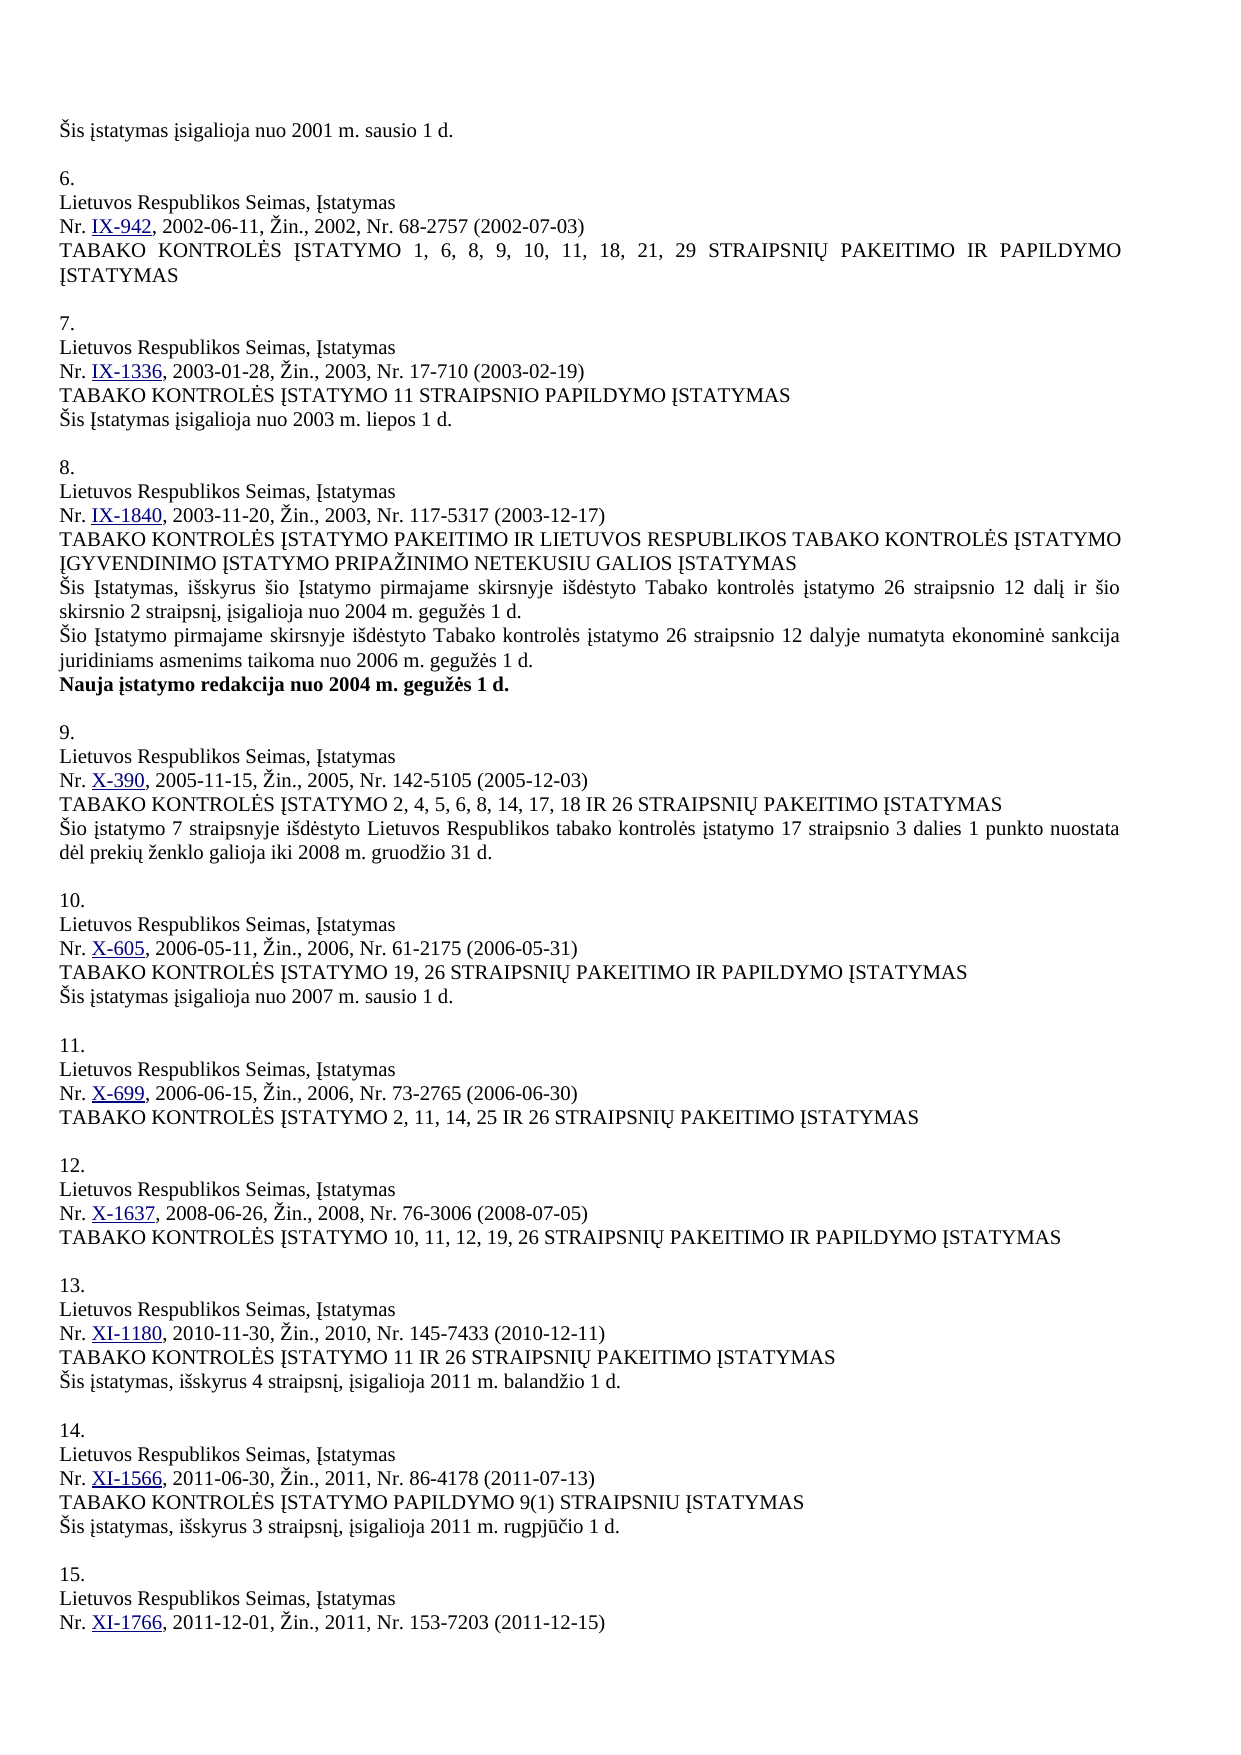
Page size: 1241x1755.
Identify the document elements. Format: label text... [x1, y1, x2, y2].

text TABAKO KONTROLĖS ĮSTATYMO 19, 26 STRAIPSNIŲ PAKEITIMO IR PAPILDYMO ĮSTATYMAS [59, 960, 1122, 984]
text Šis įstatymas, išskyrus 3 straipsnį, įsigalioja 2011 m. rugpjūčio 1 d. [59, 1514, 1122, 1538]
text TABAKO KONTROLĖS ĮSTATYMO PAPILDYMO 9(1) STRAIPSNIU ĮSTATYMAS [59, 1490, 1122, 1514]
text TABAKO KONTROLĖS ĮSTATYMO 10, 11, 12, 19, 26 STRAIPSNIŲ PAKEITIMO IR PAPILDYMO ĮSTATYMAS [59, 1225, 1122, 1249]
text Lietuvos Respublikos Seimas, Įstatymas [59, 1297, 1122, 1321]
text Nr. XI-1180, 2010-11-30, Žin., 2010, Nr. 145-7433 (2010-12-11) [59, 1321, 1122, 1345]
text Lietuvos Respublikos Seimas, Įstatymas [59, 190, 1122, 214]
text TABAKO KONTROLĖS ĮSTATYMO 1, 6, 8, 9, 10, 11, 18, 21, 29 STRAIPSNIŲ PAKEITIMO IR PAPILDYMO ĮSTATYMAS [59, 238, 1122, 287]
text Šis įstatymas įsigalioja nuo 2001 m. sausio 1 d. [59, 118, 1122, 142]
text 6. [59, 166, 1122, 190]
text Nr. X-1637, 2008-06-26, Žin., 2008, Nr. 76-3006 (2008-07-05) [59, 1201, 1122, 1225]
text Nr. XI-1566, 2011-06-30, Žin., 2011, Nr. 86-4178 (2011-07-13) [59, 1466, 1122, 1490]
text 9. [59, 720, 1122, 744]
text Lietuvos Respublikos Seimas, Įstatymas [59, 744, 1122, 768]
text Lietuvos Respublikos Seimas, Įstatymas [59, 1586, 1122, 1610]
text Lietuvos Respublikos Seimas, Įstatymas [59, 335, 1122, 359]
text Lietuvos Respublikos Seimas, Įstatymas [59, 912, 1122, 936]
text Nr. IX-942, 2002-06-11, Žin., 2002, Nr. 68-2757 (2002-07-03) [59, 214, 1122, 238]
text 15. [59, 1562, 1122, 1586]
text Šis Įstatymas, išskyrus šio Įstatymo pirmajame skirsnyje išdėstyto Tabako kontrolės įstatymo 26 straipsnio 12 dalį ir šio skirsnio 2 straipsnį, įsigalioja nuo 2004 m. gegužės 1 d. [59, 575, 1122, 623]
text 12. [59, 1153, 1122, 1177]
text Nr. IX-1840, 2003-11-20, Žin., 2003, Nr. 117-5317 (2003-12-17) [59, 503, 1122, 527]
text Lietuvos Respublikos Seimas, Įstatymas [59, 1177, 1122, 1201]
text Šis įstatymas, išskyrus 4 straipsnį, įsigalioja 2011 m. balandžio 1 d. [59, 1369, 1122, 1393]
text 13. [59, 1273, 1122, 1297]
text Nr. X-699, 2006-06-15, Žin., 2006, Nr. 73-2765 (2006-06-30) [59, 1081, 1122, 1105]
text 8. [59, 455, 1122, 479]
text Šio įstatymo 7 straipsnyje išdėstyto Lietuvos Respublikos tabako kontrolės įstatymo 17 straipsnio 3 dalies 1 punkto nuostata dėl prekių ženklo galioja iki 2008 m. gruodžio 31 d. [59, 816, 1122, 864]
text TABAKO KONTROLĖS ĮSTATYMO 11 IR 26 STRAIPSNIŲ PAKEITIMO ĮSTATYMAS [59, 1345, 1122, 1369]
text Nr. X-605, 2006-05-11, Žin., 2006, Nr. 61-2175 (2006-05-31) [59, 936, 1122, 960]
text Nr. IX-1336, 2003-01-28, Žin., 2003, Nr. 17-710 (2003-02-19) [59, 359, 1122, 383]
text TABAKO KONTROLĖS ĮSTATYMO 2, 4, 5, 6, 8, 14, 17, 18 IR 26 STRAIPSNIŲ PAKEITIMO ĮSTATYMAS [59, 792, 1122, 816]
text Lietuvos Respublikos Seimas, Įstatymas [59, 1057, 1122, 1081]
text Šis Įstatymas įsigalioja nuo 2003 m. liepos 1 d. [59, 407, 1122, 431]
text Šis įstatymas įsigalioja nuo 2007 m. sausio 1 d. [59, 984, 1122, 1008]
text TABAKO KONTROLĖS ĮSTATYMO PAKEITIMO IR LIETUVOS RESPUBLIKOS TABAKO KONTROLĖS ĮSTATYMO ĮGYVENDINIMO ĮSTATYMO PRIPAŽINIMO NETEKUSIU GALIOS ĮSTATYMAS [59, 527, 1122, 575]
text TABAKO KONTROLĖS ĮSTATYMO 11 STRAIPSNIO PAPILDYMO ĮSTATYMAS [59, 383, 1122, 407]
text Nr. XI-1766, 2011-12-01, Žin., 2011, Nr. 153-7203 (2011-12-15) [59, 1610, 1122, 1634]
text 14. [59, 1417, 1122, 1442]
text 11. [59, 1032, 1122, 1057]
text Lietuvos Respublikos Seimas, Įstatymas [59, 479, 1122, 503]
text Lietuvos Respublikos Seimas, Įstatymas [59, 1442, 1122, 1466]
text Nr. X-390, 2005-11-15, Žin., 2005, Nr. 142-5105 (2005-12-03) [59, 768, 1122, 792]
text 7. [59, 311, 1122, 335]
text Šio Įstatymo pirmajame skirsnyje išdėstyto Tabako kontrolės įstatymo 26 straipsnio 12 dalyje numatyta ekonominė sankcija juridiniams asmenims taikoma nuo 2006 m. gegužės 1 d. [59, 623, 1122, 672]
text Nauja įstatymo redakcija nuo 2004 m. gegužės 1 d. [59, 672, 1122, 696]
text 10. [59, 888, 1122, 912]
text TABAKO KONTROLĖS ĮSTATYMO 2, 11, 14, 25 IR 26 STRAIPSNIŲ PAKEITIMO ĮSTATYMAS [59, 1105, 1122, 1129]
